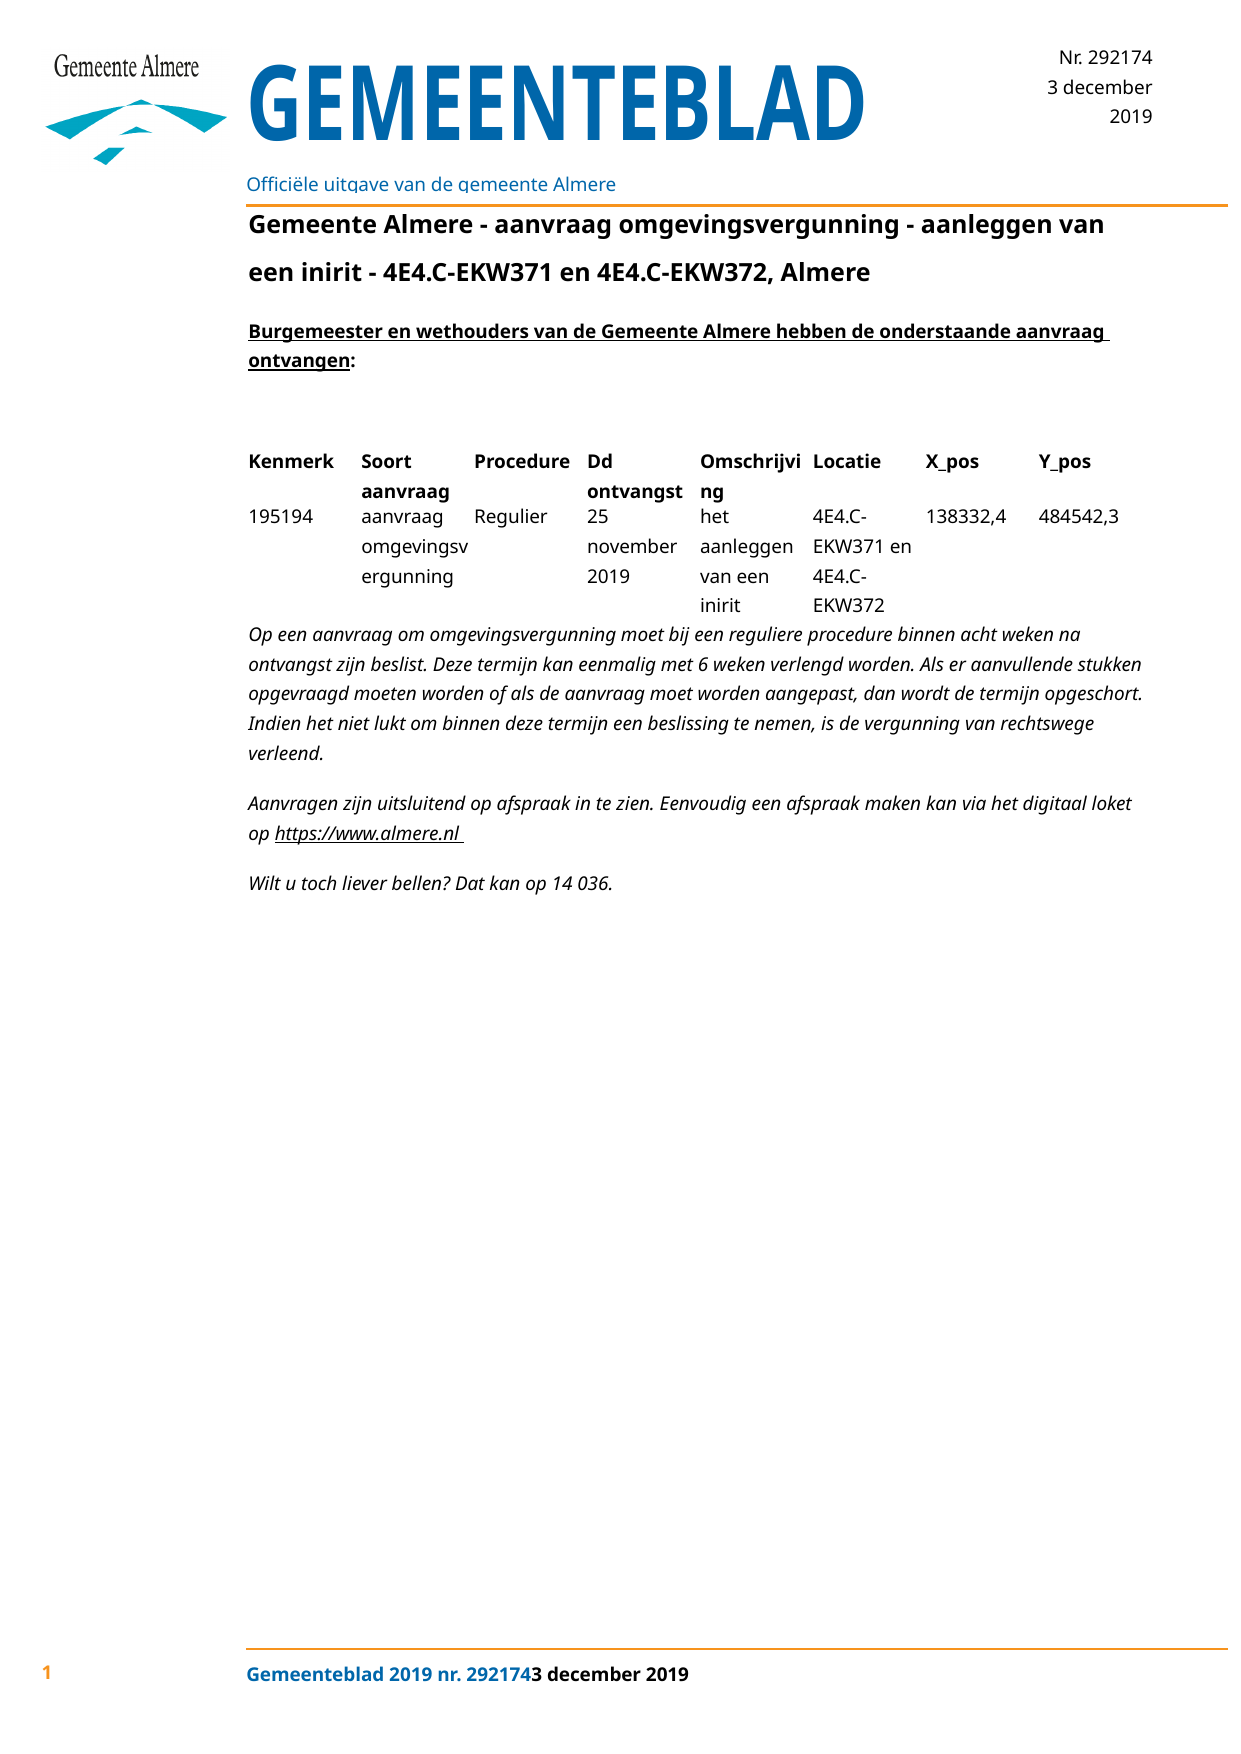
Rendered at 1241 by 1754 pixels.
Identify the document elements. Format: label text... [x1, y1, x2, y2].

text Burgemeester en wethouders van de Gemeente Almere hebben de onderstaande aanvraag ontvangen: [248, 318, 1152, 373]
table_header Soort aanvraag [361, 449, 474, 504]
text Aanvragen zijn uitsluitend op afspraak in te zien. Eenvoudig een afspraak maken kan via het digitaal loket op https://www.almere.nl [248, 790, 1152, 846]
table_header Procedure [474, 449, 587, 504]
table_cell 25 november 2019 [587, 504, 700, 618]
table_cell 138332,4 [926, 504, 1038, 618]
text Op een aanvraag om omgevingsvergunning moet bij een reguliere procedure binnen acht weken na ontvangst zijn beslist. Deze termijn kan eenmalig met 6 weken verlengd worden. Als er aanvullende stukken opgevraagd moeten worden of als de aanvraag moet worden aangepast, dan wordt de termijn opgeschort. Indien het niet lukt om binnen deze termijn een beslissing te nemen, is de vergunning van rechtswege verleend. [248, 621, 1152, 766]
table_cell aanvraag omgevingsvergunning [361, 504, 474, 618]
table_header X_pos [926, 449, 1038, 504]
table_cell Regulier [474, 504, 587, 618]
table_cell 4E4.C-EKW371 en 4E4.C-EKW372 [813, 504, 926, 618]
table_header Kenmerk [248, 449, 361, 504]
text Gemeente Almere - aanvraag omgevingsvergunning - aanleggen van een inirit - 4E4.C-EKW371 en 4E4.C-EKW372, Almere [248, 207, 1152, 288]
table_cell 195194 [248, 504, 361, 618]
picture [41, 47, 231, 172]
table_header Locatie [813, 449, 926, 504]
table_header Y_pos [1039, 449, 1152, 504]
table_header Omschrijving [700, 449, 813, 504]
table_header Dd ontvangst [587, 449, 700, 504]
text Wilt u toch liever bellen? Dat kan op 14 036. [248, 870, 1152, 896]
table_cell 484542,3 [1039, 504, 1152, 618]
table_cell het aanleggen van een inirit [700, 504, 813, 618]
